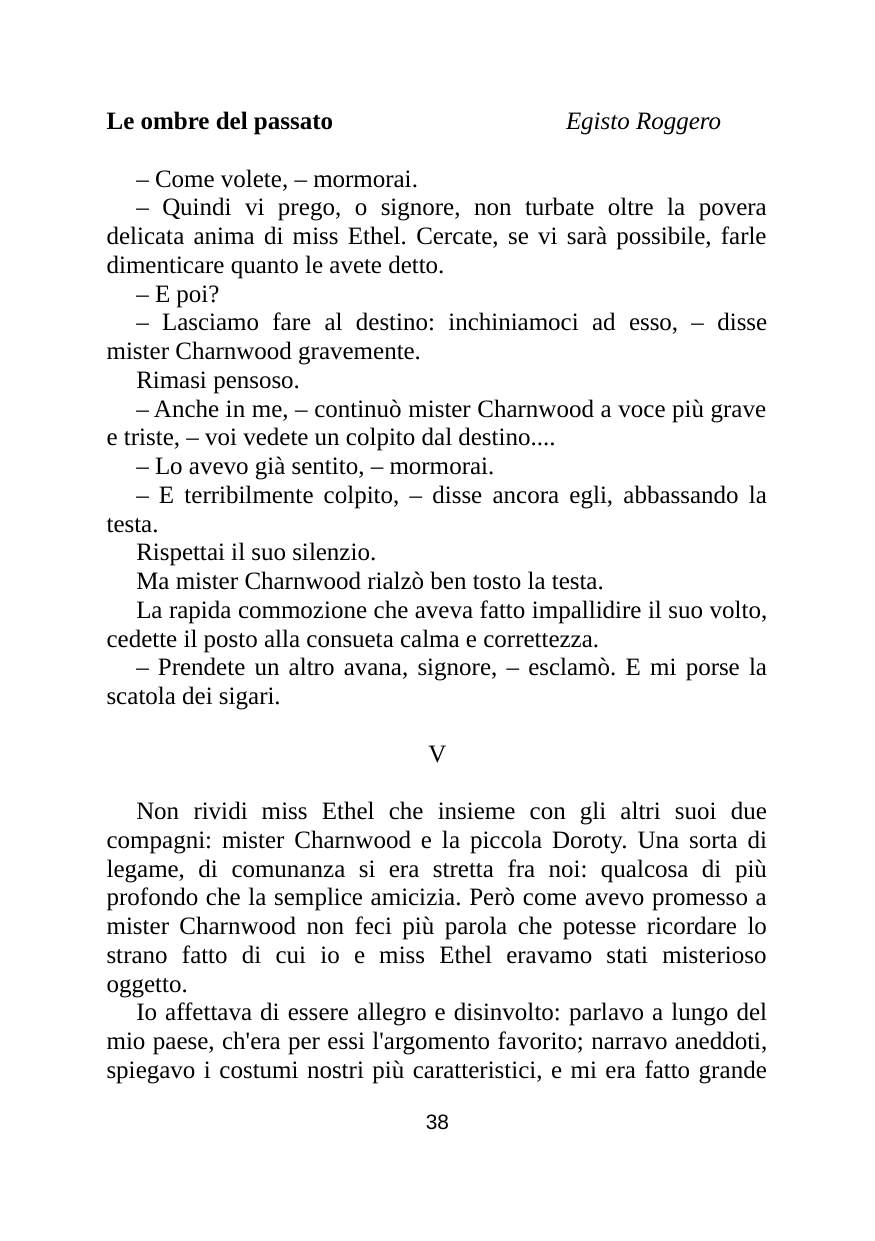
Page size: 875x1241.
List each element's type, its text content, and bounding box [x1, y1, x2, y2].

text Ma mister Charnwood rialzò ben tosto la testa. [106, 566, 768, 595]
text – E poi? [106, 279, 768, 307]
text – Lo avevo già sentito, – mormorai. [106, 451, 768, 480]
text – Anche in me, – continuò mister Charnwood a voce più grave e triste, – voi vedete un colpito dal destino.... [106, 394, 768, 451]
text – Come volete, – mormorai. [106, 164, 768, 192]
text Rispettai il suo silenzio. [106, 537, 768, 566]
text La rapida commozione che aveva fatto impallidire il suo volto, cedette il posto alla consueta calma e correttezza. [106, 595, 768, 652]
text V [106, 739, 768, 767]
text – Quindi vi prego, o signore, non turbate oltre la povera delicata anima di miss Ethel. Cercate, se vi sarà possibile, farle dimenticare quanto le avete detto. [106, 192, 768, 279]
text – Prendete un altro avana, signore, – esclamò. E mi porse la scatola dei sigari. [106, 652, 768, 710]
text Rimasi pensoso. [106, 365, 768, 394]
text – E terribilmente colpito, – disse ancora egli, abbassando la testa. [106, 480, 768, 537]
text Non rividi miss Ethel che insieme con gli altri suoi due compagni: mister Charnwood e la piccola Doroty. Una sorta di legame, di comunanza si era stretta fra noi: qualcosa di più profondo che la semplice amicizia. Però come avevo promesso a mister Charnwood non feci più parola che potesse ricordare lo strano fatto di cui io e miss Ethel eravamo stati misterioso oggetto. [106, 796, 768, 997]
text – Lasciamo fare al destino: inchiniamoci ad esso, – disse mister Charnwood gravemente. [106, 307, 768, 365]
text Io affettava di essere allegro e disinvolto: parlavo a lungo del mio paese, ch'era per essi l'argomento favorito; narravo aneddoti, spiegavo i costumi nostri più caratteristici, e mi era fatto grande [106, 997, 768, 1084]
